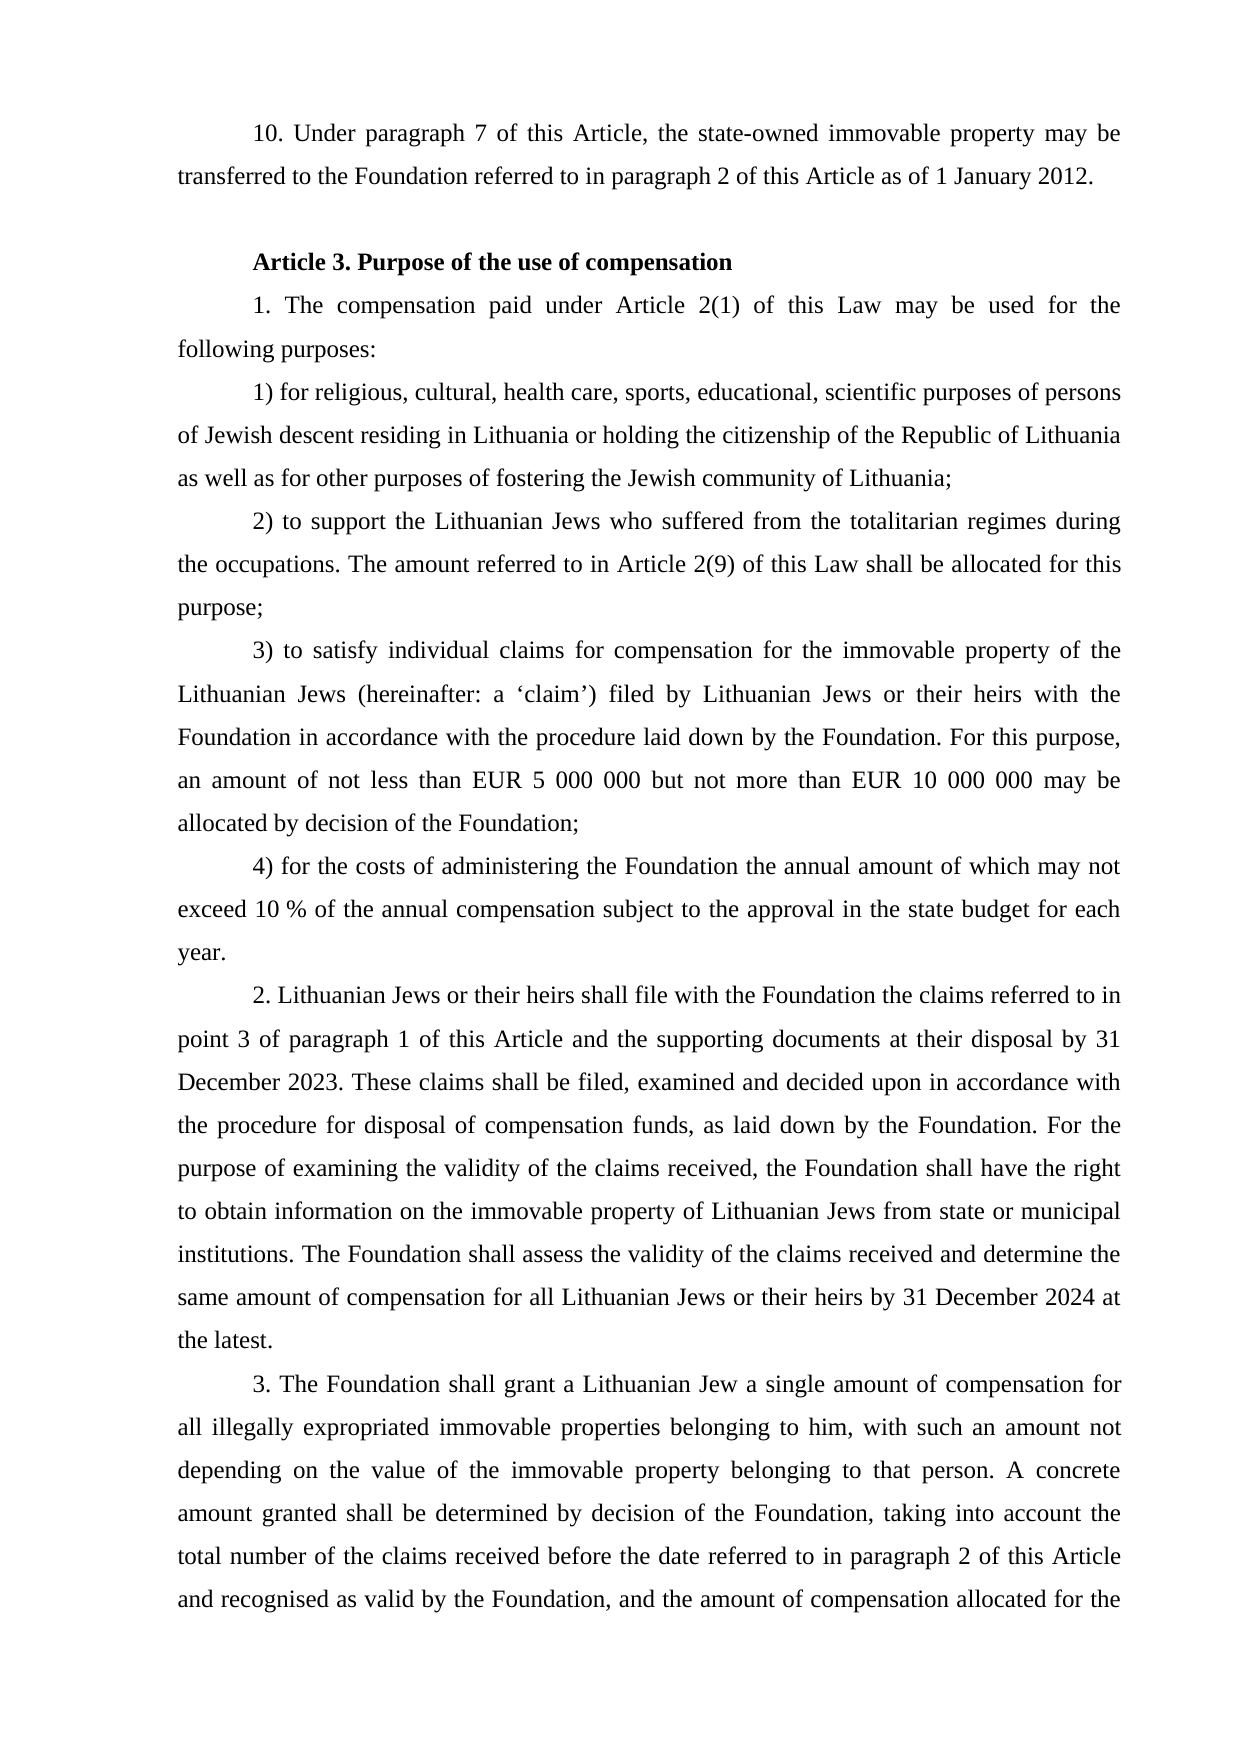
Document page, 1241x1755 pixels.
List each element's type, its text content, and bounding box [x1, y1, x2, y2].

text 3. The Foundation shall grant a Lithuanian Jew a single amount of compensation for all illegally expropriated immovable properties belonging to him, with such an amount not depending on the value of the immovable property belonging to that person. A concrete amount granted shall be determined by decision of the Foundation, taking into account the total number of the claims received before the date referred to in paragraph 2 of this Article and recognised as valid by the Foundation, and the amount of compensation allocated for the [177, 1369, 1122, 1613]
text 4) for the costs of administering the Foundation the annual amount of which may not exceed 10 % of the annual compensation subject to the approval in the state budget for each year. [177, 851, 1122, 966]
text 3) to satisfy individual claims for compensation for the immovable property of the Lithuanian Jews (hereinafter: a ‘claim’) filed by Lithuanian Jews or their heirs with the Foundation in accordance with the procedure laid down by the Foundation. For this purpose, an amount of not less than EUR 5 000 000 but not more than EUR 10 000 000 may be allocated by decision of the Foundation; [177, 636, 1122, 837]
text 2) to support the Lithuanian Jews who suffered from the totalitarian regimes during the occupations. The amount referred to in Article 2(9) of this Law shall be allocated for this purpose; [177, 506, 1122, 621]
text Article 3. Purpose of the use of compensation [177, 247, 1122, 276]
text 1. The compensation paid under Article 2(1) of this Law may be used for the following purposes: [177, 291, 1122, 362]
text 2. Lithuanian Jews or their heirs shall file with the Foundation the claims referred to in point 3 of paragraph 1 of this Article and the supporting documents at their disposal by 31 December 2023. These claims shall be filed, examined and decided upon in accordance with the procedure for disposal of compensation funds, as laid down by the Foundation. For the purpose of examining the validity of the claims received, the Foundation shall have the right to obtain information on the immovable property of Lithuanian Jews from state or municipal institutions. The Foundation shall assess the validity of the claims received and determine the same amount of compensation for all Lithuanian Jews or their heirs by 31 December 2024 at the latest. [177, 981, 1122, 1354]
text 10. Under paragraph 7 of this Article, the state-owned immovable property may be transferred to the Foundation referred to in paragraph 2 of this Article as of 1 January 2012. [177, 118, 1122, 190]
text 1) for religious, cultural, health care, sports, educational, scientific purposes of persons of Jewish descent residing in Lithuania or holding the citizenship of the Republic of Lithuania as well as for other purposes of fostering the Jewish community of Lithuania; [177, 377, 1122, 492]
